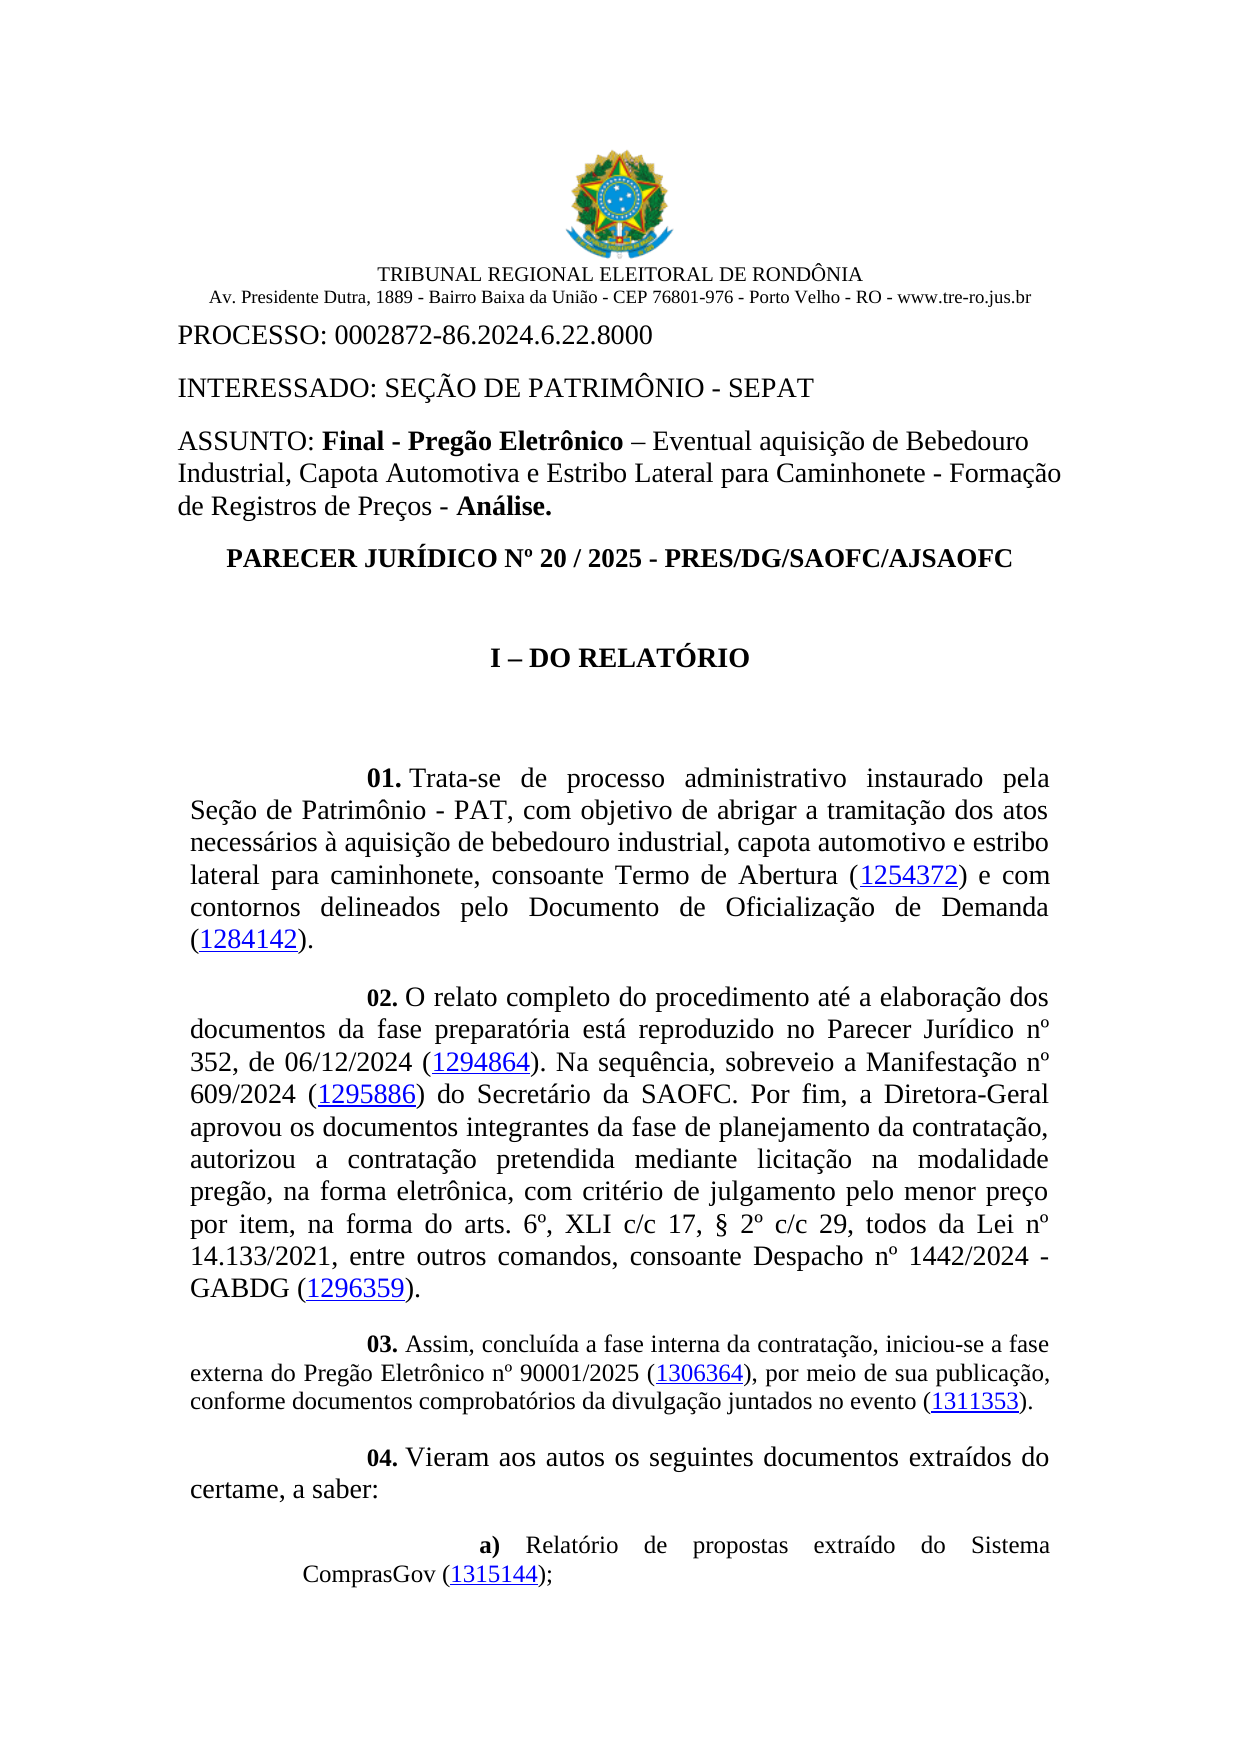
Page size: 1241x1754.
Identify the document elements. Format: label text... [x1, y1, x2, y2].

text a) Relatório de propostas extraído do Sistema ComprasGov (1315144); [302, 1530, 1051, 1587]
text TRIBUNAL REGIONAL ELEITORAL DE RONDÔNIA [177, 262, 1063, 286]
text I – DO RELATÓRIO [177, 641, 1063, 673]
text INTERESSADO: SEÇÃO DE PATRIMÔNIO - SEPAT [177, 371, 1063, 403]
text 01. Trata-se de processo administrativo instaurado pela Seção de Patrimônio - PAT, com objetivo de abrigar a tramitação dos atos necessários à aquisição de bebedouro industrial, capota automotivo e estribo lateral para caminhonete, consoante Termo de Abertura (1254372) e com contornos delineados pelo Documento de Oficialização de Demanda (1284142). [190, 761, 1051, 955]
text 02. O relato completo do procedimento até a elaboração dos documentos da fase preparatória está reproduzido no Parecer Jurídico nº 352, de 06/12/2024 (1294864). Na sequência, sobreveio a Manifestação nº 609/2024 (1295886) do Secretário da SAOFC. Por fim, a Diretora-Geral aprovou os documentos integrantes da fase de planejamento da contratação, autorizou a contratação pretendida mediante licitação na modalidade pregão, na forma eletrônica, com critério de julgamento pelo menor preço por item, na forma do arts. 6º, XLI c/c 17, § 2º c/c 29, todos da Lei nº 14.133/2021, entre outros comandos, consoante Despacho nº 1442/2024 - GABDG (1296359). [190, 980, 1051, 1304]
text Av. Presidente Dutra, 1889 - Bairro Baixa da União - CEP 76801-976 - Porto Velho - RO - www.tre-ro.jus.br [177, 286, 1063, 307]
text 03. Assim, concluída a fase interna da contratação, iniciou-se a fase externa do Pregão Eletrônico nº 90001/2025 (1306364), por meio de sua publicação, conforme documentos comprobatórios da divulgação juntados no evento (1311353). [190, 1329, 1051, 1415]
text ASSUNTO: Final - Pregão Eletrônico – Eventual aquisição de Bebedouro Industrial, Capota Automotiva e Estribo Lateral para Caminhonete - Formação de Registros de Preços - Análise. [177, 424, 1063, 521]
text PROCESSO: 0002872-86.2024.6.22.8000 [177, 318, 1063, 350]
text Parecer Jurídico Nº 20 / 2025 - PRES/DG/SAOFC/AJSAOFC [177, 542, 1063, 573]
text 04. Vieram aos autos os seguintes documentos extraídos do certame, a saber: [190, 1440, 1051, 1505]
